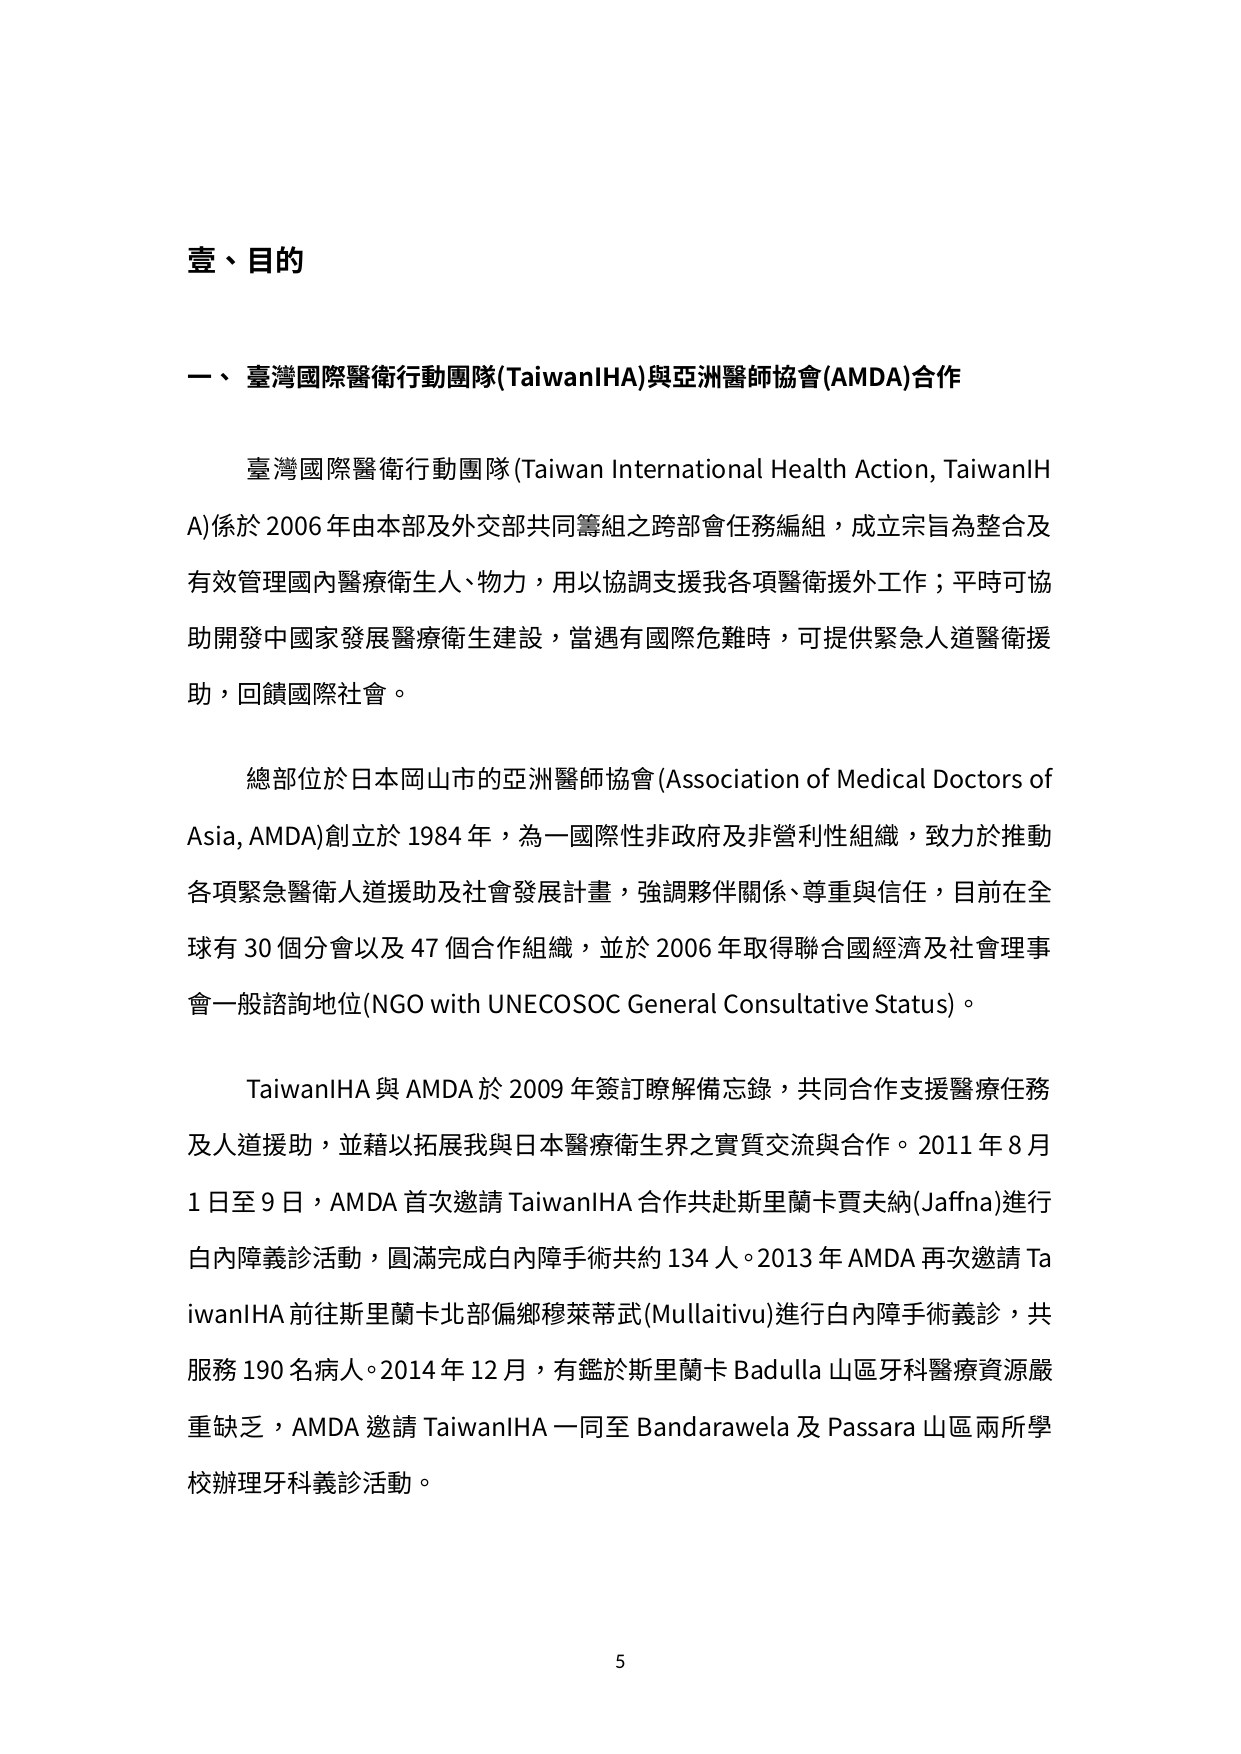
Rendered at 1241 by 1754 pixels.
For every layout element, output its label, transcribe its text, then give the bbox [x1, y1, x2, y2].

subtitle 壹、目的 [187, 221, 1053, 296]
text 總部位於日本岡山市的亞洲醫師協會(Association of Medical Doctors of Asia, AMDA)創立於1984年，為一國際性非政府及非營利性組織，致力於推動各項緊急醫衛人道援助及社會發展計畫，強調夥伴關係、尊重與信任，目前在全球有30個分會以及47個合作組織，並於2006年取得聯合國經濟及社會理事會一般諮詢地位(NGO with UNECOSOC General Consultative Status)。 [187, 759, 1053, 1022]
subtitle 臺灣國際醫衛行動團隊(TaiwanIHA)與亞洲醫師協會(AMDA)合作 [187, 357, 1053, 394]
text TaiwanIHA與AMDA於2009年簽訂瞭解備忘錄，共同合作支援醫療任務及人道援助，並藉以拓展我與日本醫療衛生界之實質交流與合作。2011年8月1日至9日，AMDA首次邀請TaiwanIHA合作共赴斯里蘭卡賈夫納(Jaffna)進行白內障義診活動，圓滿完成白內障手術共約134人。2013年AMDA再次邀請TaiwanIHA前往斯里蘭卡北部偏鄉穆萊蒂武(Mullaitivu)進行白內障手術義診，共服務190名病人。2014年12月，有鑑於斯里蘭卡Badulla山區牙科醫療資源嚴重缺乏，AMDA邀請TaiwanIHA一同至Bandarawela及Passara山區兩所學校辦理牙科義診活動。 [187, 1069, 1053, 1500]
text 臺灣國際醫衛行動團隊(Taiwan International Health Action, TaiwanIHA)係於2006年由本部及外交部共同籌組之跨部會任務編組，成立宗旨為整合及有效管理國內醫療衛生人、物力，用以協調支援我各項醫衛援外工作；平時可協助開發中國家發展醫療衛生建設，當遇有國際危難時，可提供緊急人道醫衛援助，回饋國際社會。 [187, 449, 1053, 712]
